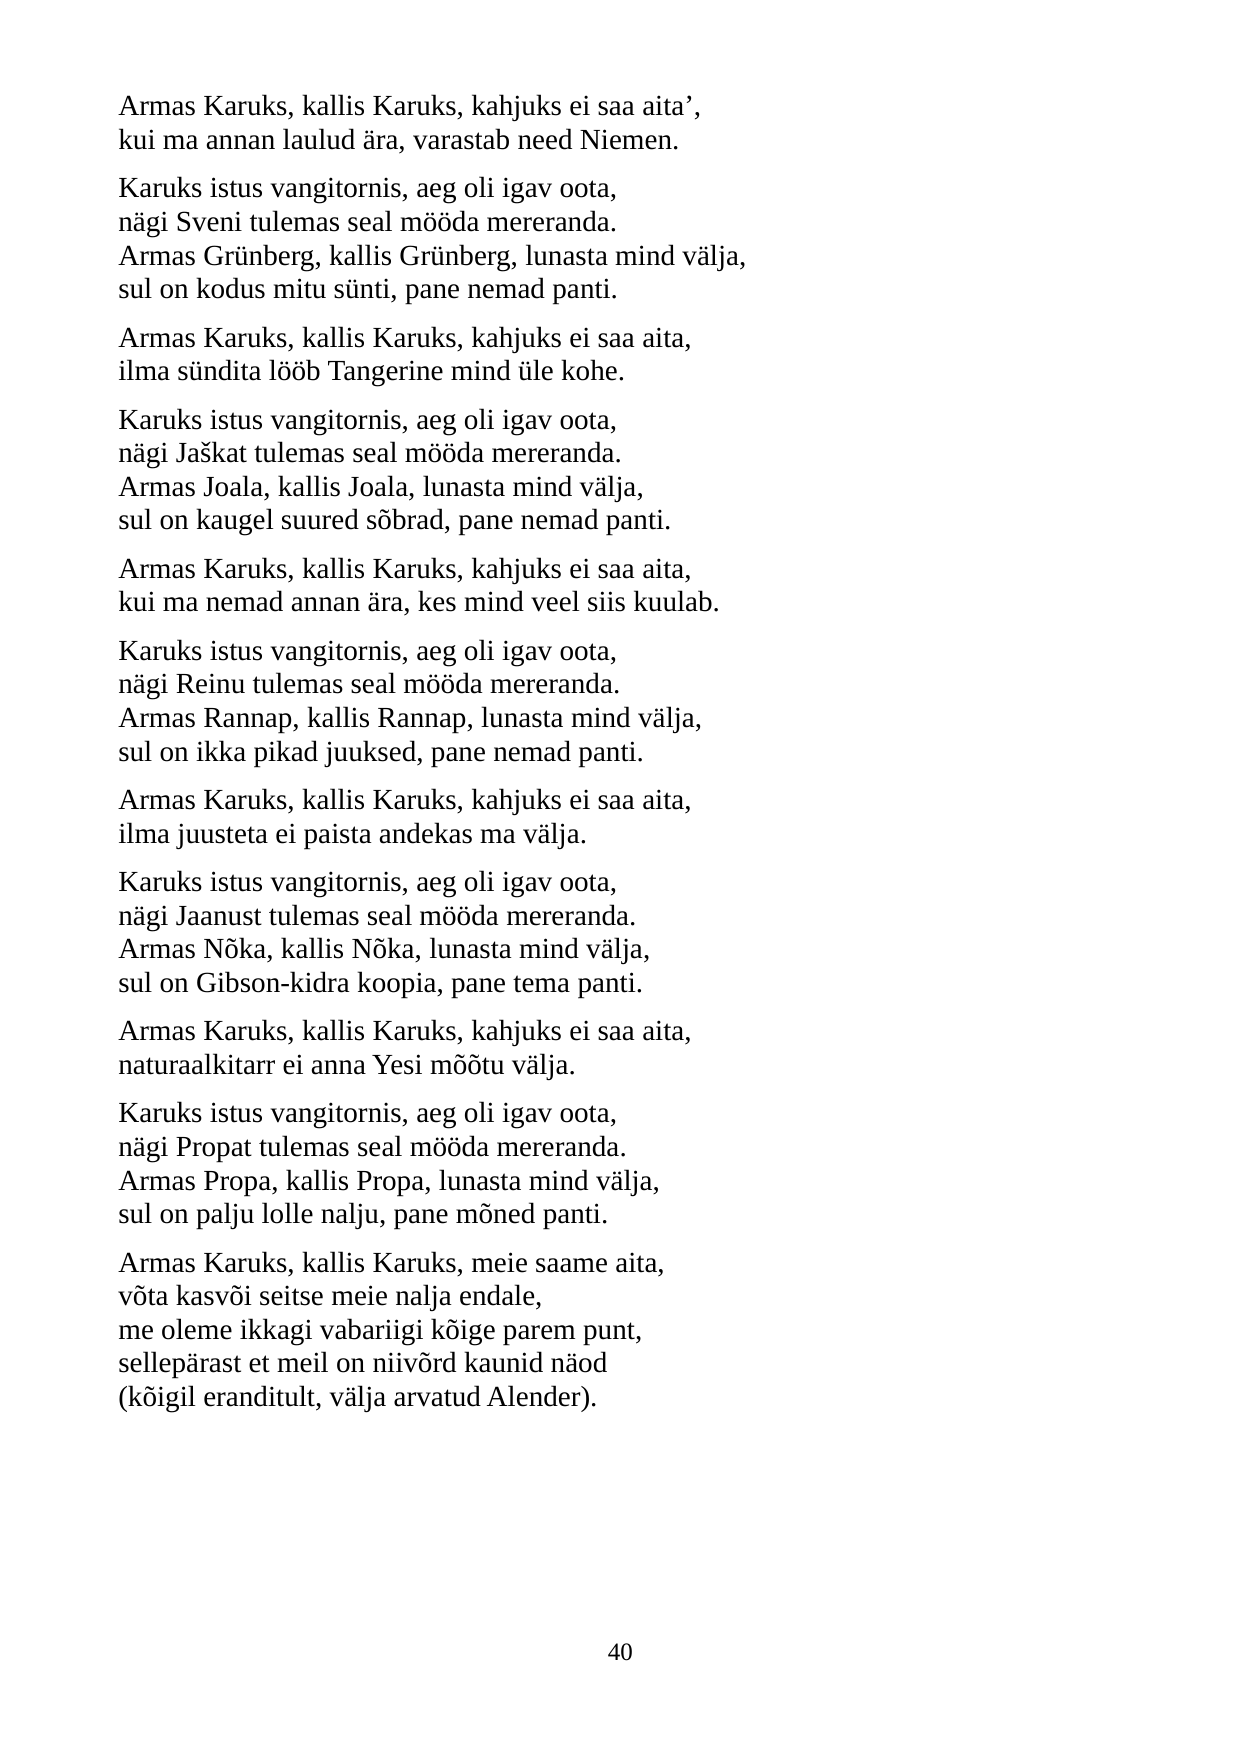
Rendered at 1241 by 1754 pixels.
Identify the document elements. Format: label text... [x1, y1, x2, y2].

text Karuks istus vangitornis, aeg oli igav oota, nägi Reinu tulemas seal mööda mereranda. Armas Rannap, kallis Rannap, lunasta mind välja, sul on ikka pikad juuksed, pane nemad panti. [118, 633, 1122, 767]
text Armas Karuks, kallis Karuks, kahjuks ei saa aita’, kui ma annan laulud ära, varastab need Niemen. [118, 88, 1122, 156]
text Armas Karuks, kallis Karuks, kahjuks ei saa aita, kui ma nemad annan ära, kes mind veel siis kuulab. [118, 551, 1122, 618]
text Karuks istus vangitornis, aeg oli igav oota, nägi Jaškat tulemas seal mööda mereranda. Armas Joala, kallis Joala, lunasta mind välja, sul on kaugel suured sõbrad, pane nemad panti. [118, 402, 1122, 536]
text Karuks istus vangitornis, aeg oli igav oota, nägi Sveni tulemas seal mööda mereranda. Armas Grünberg, kallis Grünberg, lunasta mind välja, sul on kodus mitu sünti, pane nemad panti. [118, 171, 1122, 305]
text Karuks istus vangitornis, aeg oli igav oota, nägi Jaanust tulemas seal mööda mereranda. Armas Nõka, kallis Nõka, lunasta mind välja, sul on Gibson-kidra koopia, pane tema panti. [118, 864, 1122, 998]
text Armas Karuks, kallis Karuks, kahjuks ei saa aita, ilma sündita lööb Tangerine mind üle kohe. [118, 320, 1122, 387]
text Armas Karuks, kallis Karuks, meie saame aita, võta kasvõi seitse meie nalja endale, me oleme ikkagi vabariigi kõige parem punt, sellepärast et meil on niivõrd kaunid näod (kõigil eranditult, välja arvatud Alender). [118, 1245, 1122, 1412]
text Armas Karuks, kallis Karuks, kahjuks ei saa aita, ilma juusteta ei paista andekas ma välja. [118, 782, 1122, 849]
text Karuks istus vangitornis, aeg oli igav oota, nägi Propat tulemas seal mööda mereranda. Armas Propa, kallis Propa, lunasta mind välja, sul on palju lolle nalju, pane mõned panti. [118, 1096, 1122, 1230]
text Armas Karuks, kallis Karuks, kahjuks ei saa aita, naturaalkitarr ei anna Yesi mõõtu välja. [118, 1013, 1122, 1081]
